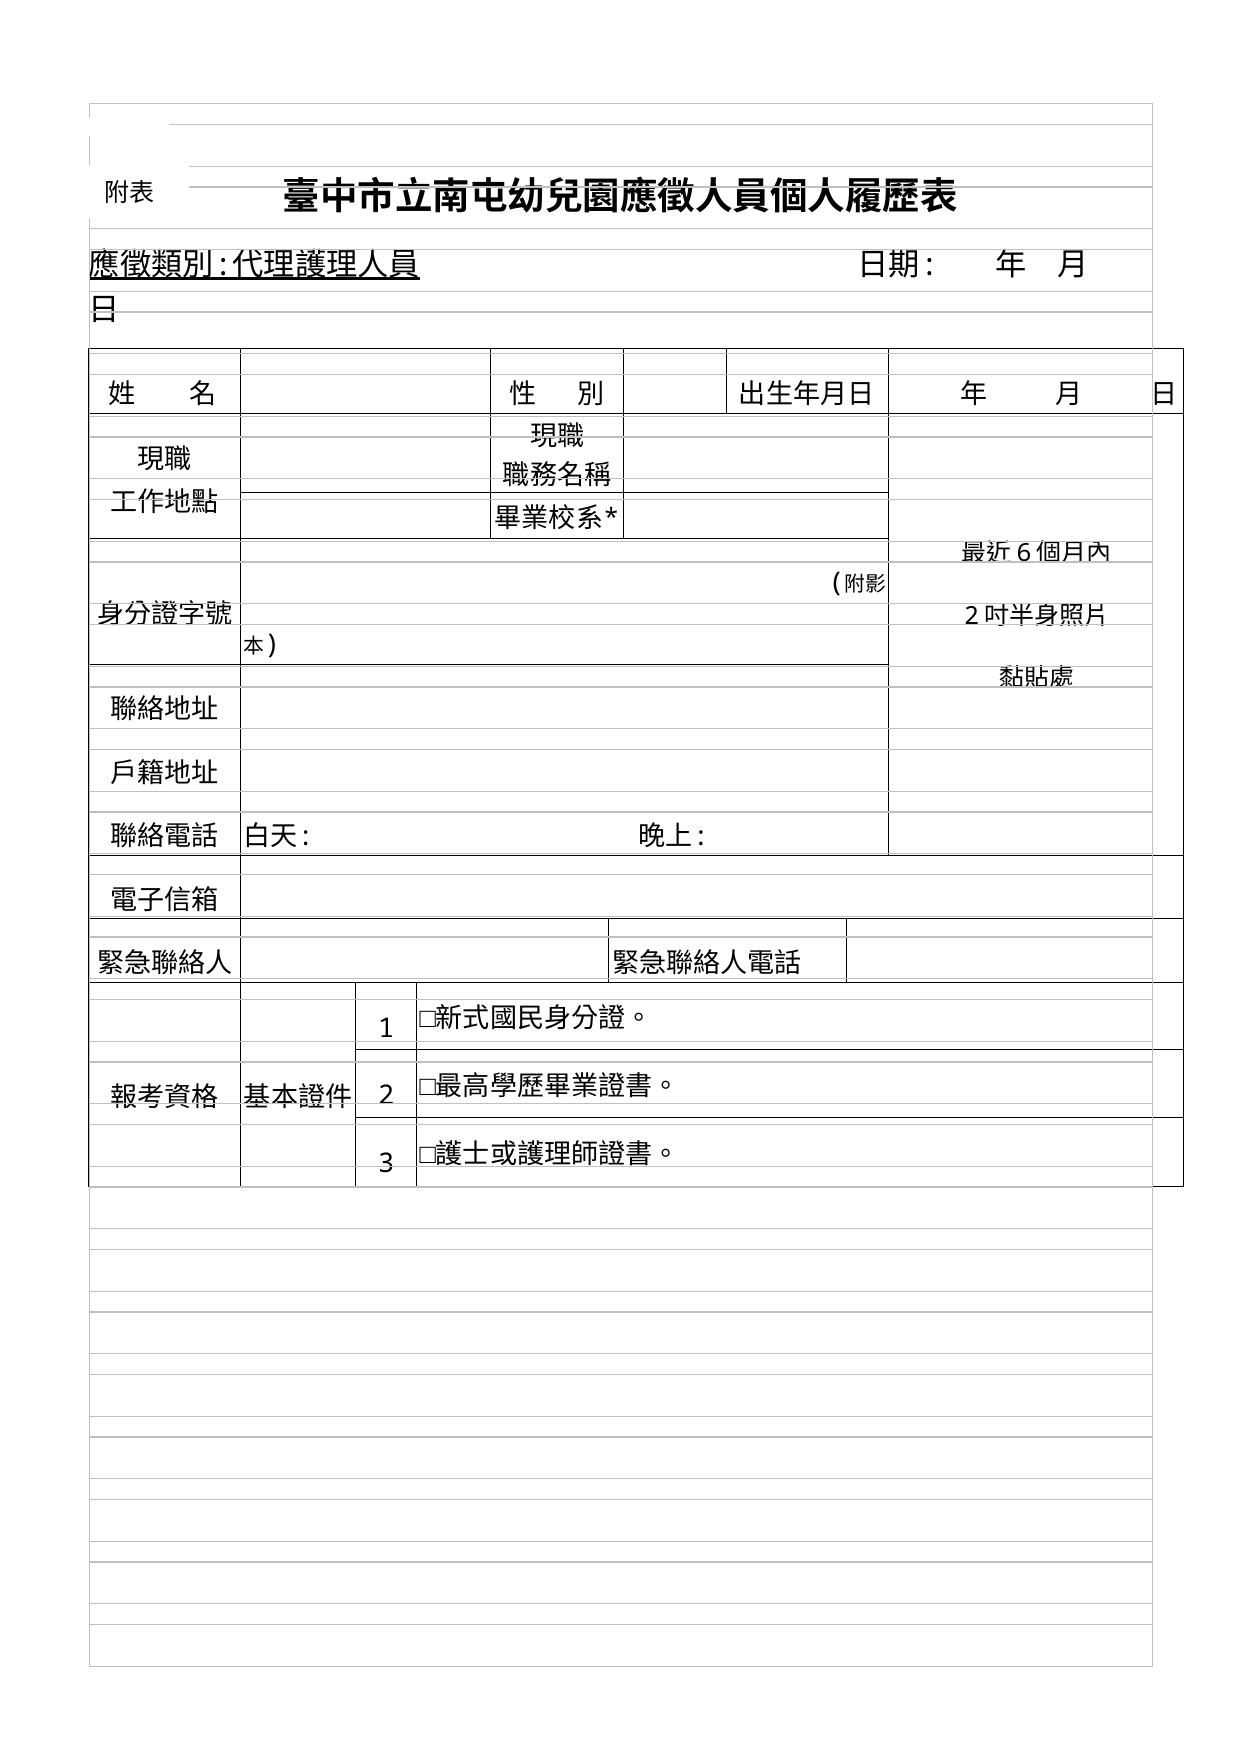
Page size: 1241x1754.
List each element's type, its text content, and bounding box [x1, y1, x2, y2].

table_cell [624, 438, 888, 478]
table_cell 身分證字號 [90, 625, 240, 664]
table_cell 2 [356, 1050, 416, 1061]
table_cell [417, 1050, 1152, 1061]
table_cell 戶籍地址 [90, 750, 240, 791]
table_cell 身分證字號 [118, 604, 135, 624]
table_cell [1153, 983, 1183, 1049]
table_cell 本) [241, 625, 888, 664]
table_header [624, 354, 726, 374]
table_header 出生年月日 [727, 375, 888, 413]
table_header [727, 349, 888, 353]
table_cell 聯絡地址 [90, 688, 240, 728]
table_cell 現職 工作地點 [90, 417, 240, 436]
table_cell 身分證字號 [90, 604, 111, 624]
table_header [889, 349, 1152, 353]
table_header 性 別 [491, 375, 623, 413]
table_cell [241, 875, 1152, 916]
table_cell 基本證件 [275, 1092, 283, 1103]
table_cell 聯絡電話 [90, 813, 240, 853]
table_header [90, 354, 240, 374]
table_cell 報考資格 [198, 1091, 208, 1103]
table_cell 最近6個月內 2吋半身照片 黏貼處 [1153, 414, 1183, 855]
table_cell [241, 750, 888, 791]
table_header [491, 354, 623, 374]
table_cell [417, 1104, 1152, 1117]
table_cell 最近6個月內 2吋半身照片 黏貼處 [1099, 542, 1152, 561]
text 應徵類別:代理護理人員 日期: 年 月 日 [169, 250, 188, 277]
text 應徵類別:代理護理人員 日期: 年 月 日 [90, 239, 1152, 249]
table_cell 最近6個月內 2吋半身照片 黏貼處 [889, 813, 1152, 853]
table_cell 最近6個月內 2吋半身照片 黏貼處 [889, 604, 1002, 624]
table_cell 報考資格 [90, 983, 240, 999]
table_cell 最近6個月內 2吋半身照片 黏貼處 [889, 792, 1152, 811]
text 應徵類別:代理護理人員 日期: 年 月 日 [91, 250, 133, 277]
table_cell 現職 工作地點 [90, 438, 240, 478]
table_cell 身分證字號 [144, 604, 222, 624]
table_cell 電子信箱 [90, 875, 240, 916]
table_cell 3 [356, 1125, 416, 1166]
table_cell 最近6個月內 2吋半身照片 黏貼處 [1091, 604, 1152, 624]
table_cell 身分證字號 [217, 604, 240, 624]
table_cell [90, 919, 240, 936]
table_cell 基本證件 [241, 1125, 355, 1166]
table_cell [241, 856, 1152, 874]
table_cell 報考資格 [90, 1063, 240, 1103]
table_cell 基本證件 [241, 1042, 355, 1061]
table_cell [241, 729, 888, 749]
text 應徵類別:代理護理人員 日期: 年 月 日 [90, 250, 1152, 291]
table_cell 最近6個月內 2吋半身照片 黏貼處 [889, 729, 1152, 749]
table_cell 身分證字號 [90, 542, 240, 561]
table_header 日 [1153, 349, 1183, 413]
table_cell 3 [356, 1167, 416, 1186]
table_cell 報考資格 [90, 1125, 240, 1166]
text 應徵類別:代理護理人員 日期: 年 月 日 [127, 250, 143, 277]
table_cell 基本證件 [248, 1098, 266, 1103]
table_cell 基本證件 [286, 1092, 294, 1103]
table_cell 2 [356, 1063, 416, 1103]
table_cell [609, 919, 846, 936]
table_header [241, 354, 490, 374]
table_cell [1153, 919, 1183, 982]
table_cell 最近6個月內 2吋半身照片 黏貼處 [889, 625, 1152, 666]
table_cell 基本證件 [241, 1104, 355, 1124]
table_cell [491, 493, 623, 499]
table_cell [847, 919, 1152, 936]
table_cell [624, 479, 888, 492]
table_cell [624, 500, 888, 538]
table_cell 1 [356, 1000, 416, 1041]
text 附表1 [104, 173, 174, 210]
table_cell 最近6個月內 2吋半身照片 黏貼處 [889, 688, 1152, 728]
table_cell 最近6個月內 2吋半身照片 黏貼處 [889, 542, 1041, 561]
table_cell 白天: 晚上: [241, 813, 888, 853]
table_cell 最近6個月內 2吋半身照片 黏貼處 [1053, 667, 1152, 686]
text 臺中市立南屯幼兒園應徵人員個人履歷表 [89, 165, 1152, 220]
table_cell (附影 [241, 563, 888, 603]
table_cell [241, 688, 888, 728]
table_cell [241, 500, 490, 538]
table_cell 報考資格 [90, 1104, 240, 1124]
table_cell 現職 職務名稱 [491, 438, 623, 478]
table_cell [90, 856, 240, 874]
table_cell 緊急聯絡人 [90, 938, 240, 978]
table_cell [624, 493, 888, 499]
table_cell □護士或護理師證書。 [417, 1125, 1152, 1166]
text 應徵類別:代理護理人員 日期: 年 月 日 [252, 250, 371, 277]
table_cell 最近6個月內 2吋半身照片 黏貼處 [889, 438, 1152, 478]
table_cell [241, 792, 888, 811]
table_cell [90, 792, 240, 811]
table_cell 2 [356, 1104, 416, 1117]
table_cell 身分證字號 [90, 563, 240, 603]
table_cell 最近6個月內 2吋半身照片 黏貼處 [889, 417, 1152, 436]
table_cell 基本證件 [241, 1167, 355, 1186]
table_cell [241, 604, 888, 624]
table_cell [356, 983, 416, 999]
table_header [241, 375, 490, 413]
table_cell 基本證件 [241, 983, 355, 999]
table_cell [417, 1118, 1152, 1124]
table_cell 基本證件 [241, 1063, 355, 1103]
table_cell 報考資格 [90, 1042, 240, 1061]
text 應徵類別:代理護理人員 日期: 年 月 日 [90, 292, 1152, 311]
table_cell [1153, 1050, 1183, 1117]
table_cell 報考資格 [90, 1167, 240, 1186]
table_cell 基本證件 [241, 1000, 355, 1041]
table_cell [1153, 1118, 1183, 1186]
table_header [491, 349, 623, 353]
table_cell 現職 職務名稱 [491, 417, 623, 436]
table_header [889, 354, 1152, 374]
table_header 年 月 [889, 375, 1152, 413]
table_cell [90, 729, 240, 749]
table_cell 最近6個月內 2吋半身照片 黏貼處 [889, 750, 1152, 791]
table_cell 畢業校系* [491, 500, 623, 538]
table_cell [624, 417, 888, 436]
table_cell 緊急聯絡人電話 [609, 938, 846, 978]
text 應徵類別:代理護理人員 日期: 年 月 日 [210, 250, 241, 277]
table_cell [417, 983, 1152, 999]
table_header [727, 354, 888, 374]
table_cell 最近6個月內 2吋半身照片 黏貼處 [889, 563, 1152, 603]
table_cell [90, 667, 240, 686]
table_cell 最近6個月內 2吋半身照片 黏貼處 [1022, 604, 1046, 624]
table_cell [1153, 856, 1183, 918]
table_cell 最近6個月內 2吋半身照片 黏貼處 [1047, 604, 1089, 624]
table_header 姓 名 [90, 375, 240, 413]
table_cell 現職 工作地點 [90, 479, 240, 499]
table_cell [241, 919, 608, 936]
table_cell [847, 938, 1152, 978]
text 應徵類別:代理護理人員 日期: 年 月 日 [155, 250, 172, 277]
table_cell 3 [356, 1118, 416, 1124]
table_cell [241, 493, 490, 499]
table_cell 最近6個月內 2吋半身照片 黏貼處 [889, 500, 1152, 541]
table_cell [241, 938, 608, 978]
text 應徵類別:代理護理人員 日期: 年 月 日 [90, 313, 1152, 329]
table_cell 報考資格 [90, 1000, 240, 1041]
table_cell [241, 479, 490, 492]
table_cell 最近6個月內 2吋半身照片 黏貼處 [889, 667, 1013, 686]
table_cell 現職 工作地點 [90, 500, 240, 538]
table_cell [241, 667, 888, 686]
table_cell 現職 職務名稱 [491, 479, 623, 492]
table_cell [241, 438, 490, 478]
table_header [624, 349, 726, 353]
table_header [90, 349, 240, 353]
table_cell [241, 542, 888, 561]
table_cell [417, 1167, 1152, 1186]
table_cell [241, 417, 490, 436]
table_header [624, 375, 726, 413]
table_cell 最近6個月內 2吋半身照片 黏貼處 [889, 479, 1152, 499]
table_cell 最近6個月內 2吋半身照片 黏貼處 [1042, 667, 1060, 686]
table_cell [356, 1042, 416, 1049]
table_cell 身分證字號 [131, 612, 144, 624]
table_cell [417, 1042, 1152, 1049]
table_cell □最高學歷畢業證書。 [417, 1063, 1152, 1103]
table_header [241, 349, 490, 353]
table_cell □新式國民身分證。 [417, 1000, 1152, 1041]
text 應徵類別:代理護理人員 日期: 年 月 日 [190, 250, 208, 277]
